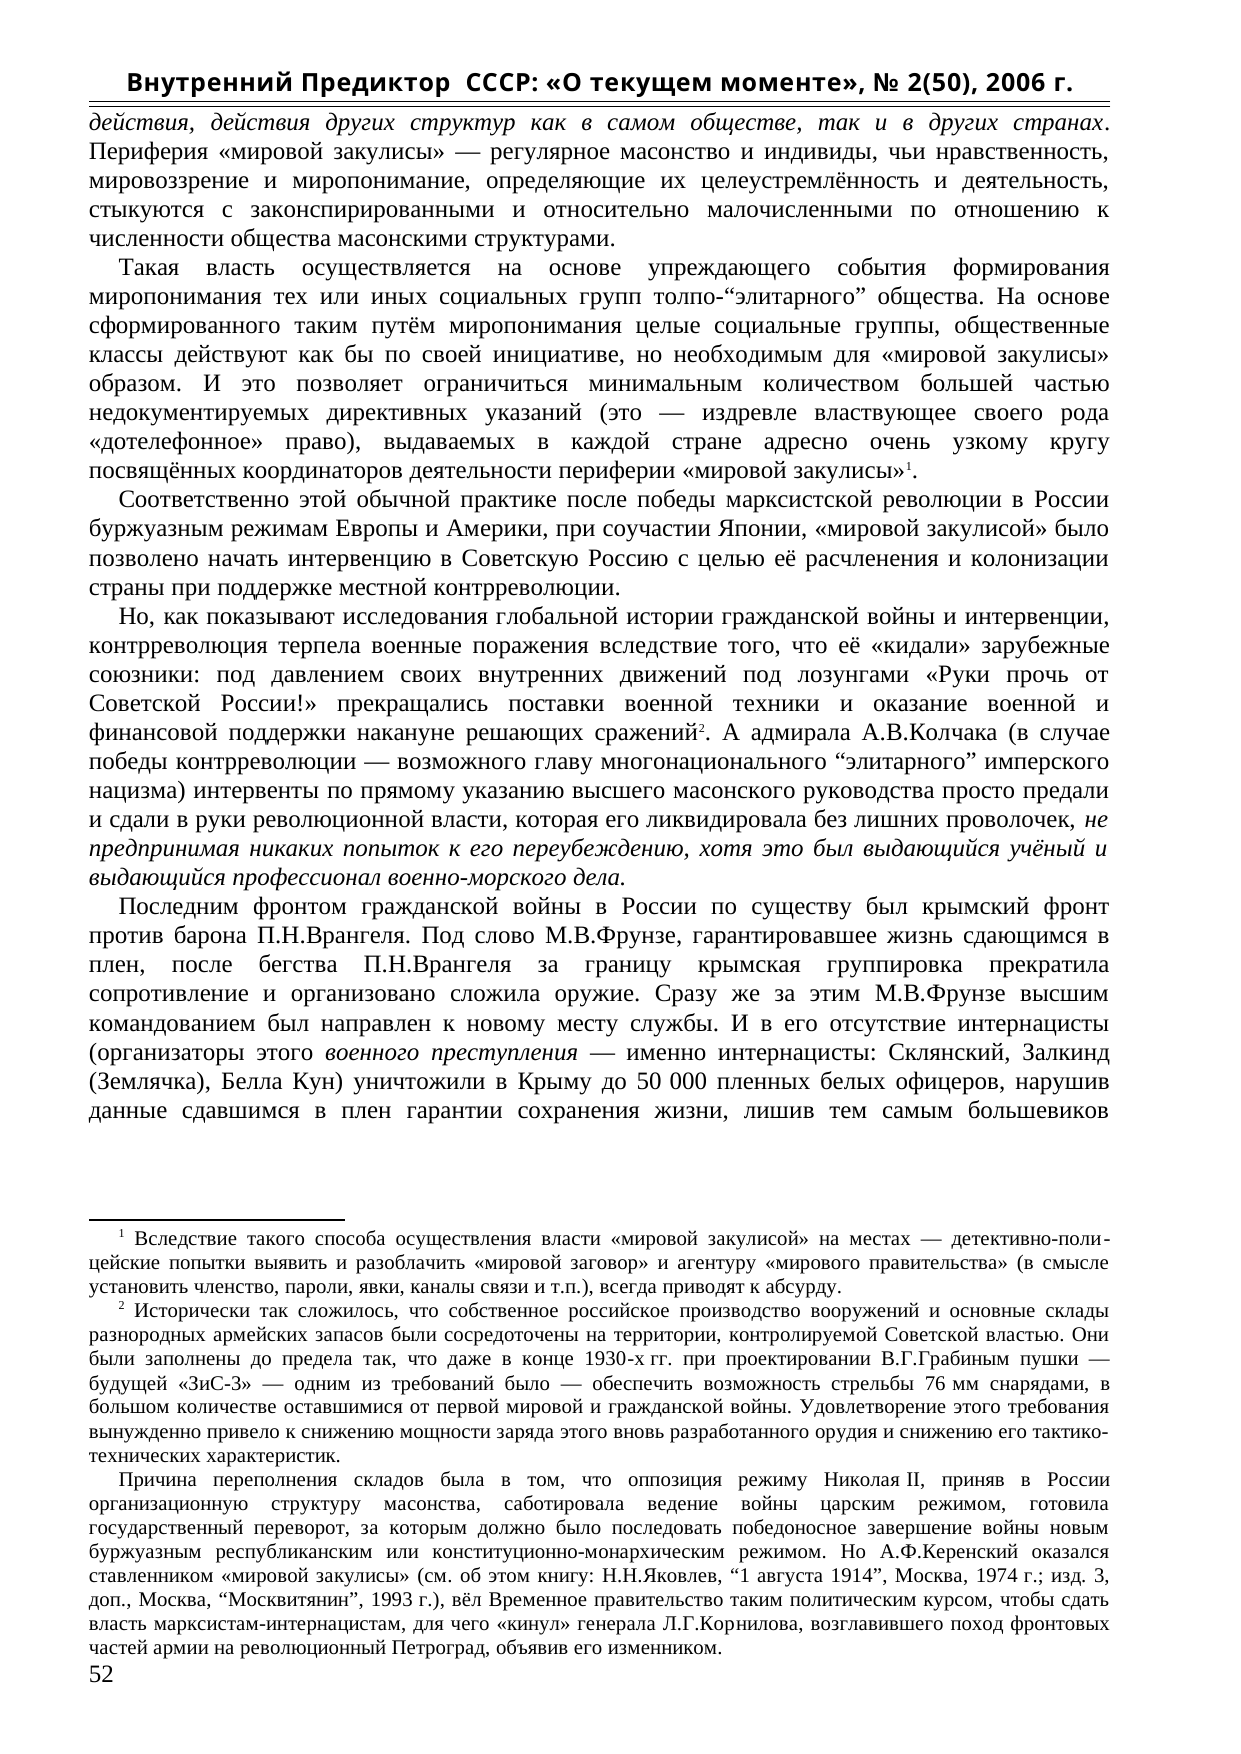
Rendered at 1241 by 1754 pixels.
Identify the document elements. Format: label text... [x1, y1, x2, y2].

text Соответственно этой обычной практике после победы марксистской революции в России буржуазным режимам Европы и Америки, при соучастии Японии, «мировой закулисой» было позволено начать интервенцию в Советскую Россию с целью её расчленения и колонизации страны при поддержке местной контрреволюции. [89, 484, 1110, 601]
text Причина переполнения складов была в том, что оппозиция режиму Николая II, приняв в России организационную структуру масонства, саботировала ведение войны царским режимом, готовила государственный переворот, за которым должно было последовать победоносное завершение войны новым буржуазным республиканским или конституционно-монархическим режимом. Но А.Ф.Керенский оказался ставленником «ми­ро­вой закулисы» (см. об этом книгу: Н.Н.Яковлев, “1 августа 1914”, Москва, 1974 г.; изд. 3, доп., Москва, “Москвитянин”, 1993 г.), вёл Временное правительство таким политическим курсом, чтобы сдать власть марксистам-интернацистам, для чего «кинул» генерала Л.Г.Кор­ни­лова, возглавившего поход фронтовых частей армии на революционный Петроград, объявив его изменником. [89, 1467, 1110, 1659]
text действия, действия других структур как в самом обществе, так и в других странах. Периферия «мировой закулисы» — регулярное масонство и индивиды, чьи нравственность, мировоззрение и миропонимание, определяющие их целеустремлённость и деятельность, стыкуются с законспирированными и относительно малочисленными по отношению к численности общества масонскими структурами. [89, 107, 1110, 252]
text Вследствие такого способа осуществления власти «мировой закулисой» на местах — детективно-поли­цейские попытки выявить и разоблачить «мировой заговор» и агентуру «мирового правительства» (в смысле установить членство, пароли, явки, каналы связи и т.п.), всегда приводят к абсурду. [89, 1226, 1110, 1298]
text Последним фронтом гражданской войны в России по существу был крымский фронт против барона П.Н.Врангеля. Под слово М.В.Фрунзе, гарантировавшее жизнь сдающимся в плен, после бегства П.Н.Врангеля за границу крымская группировка прекратила сопротивление и организовано сложила оружие. Сразу же за этим М.В.Фрунзе высшим командованием был направлен к новому месту службы. И в его отсутствие интернацисты (организа­торы этого военного преступления — именно интернацисты: Склянский, Залкинд (Землячка), Белла Кун) уничтожили в Крыму до 50 000 пленных белых офицеров, нарушив данные сдавшимся в плен гарантии сохранения жизни, лишив тем самым большевиков [89, 891, 1110, 1153]
text Исторически так сложилось, что собственное российское производство вооружений и основные склады разнородных армейских запасов были сосредоточены на территории, контролируемой Советской властью. Они были заполнены до предела так, что даже в конце 1930‑х гг. при проектировании В.Г.Грабиным пушки — будущей «ЗиС‑3» — одним из требований было — обеспечить возможность стрельбы 76 мм снарядами, в большом количестве оставшимися от первой мировой и гражданской войны. Удовлетворение этого требования вынужденно привело к снижению мощности заряда этого вновь разработанного орудия и снижению его тактико-технических характеристик. [89, 1298, 1110, 1467]
text Такая власть осуществляется на основе упреждающего события формирования миропонимания тех или иных социальных групп толпо-“элитарного” общества. На основе сформированного таким путём миропонимания целые социальные группы, общественные классы действуют как бы по своей инициативе, но необходимым для «мировой закулисы» образом. И это позволяет ограничиться минимальным количеством большей частью недокументируемых директивных указаний (это — издревле властвующее своего рода «дотелефонное» право), выдаваемых в каждой стране адресно очень узкому кругу посвящённых координаторов деятельности периферии «мировой закулисы». [89, 252, 1110, 484]
text Но, как показывают исследования глобальной истории гражданской войны и интервенции, контрреволюция терпела военные поражения вслед­ствие того, что её «кидали» зарубежные союзники: под давлением своих внутренних движений под лозунгами «Руки прочь от Советской России!» прекращались поставки военной техники и оказание военной и финансовой поддержки накануне решающих сражений. А адмирала А.В.Кол­чака (в случае победы контрреволюции — возможного главу многонационального “элитарного” имперского нацизма) интервенты по прямому указанию высшего масонского руководства просто предали и сдали в руки революционной власти, которая его ликвидировала без лишних проволочек, не предпринимая никаких попыток к его переубеждению, хотя это был выдающийся учёный и выдающийся профессионал военно-морского дела. [89, 601, 1110, 891]
